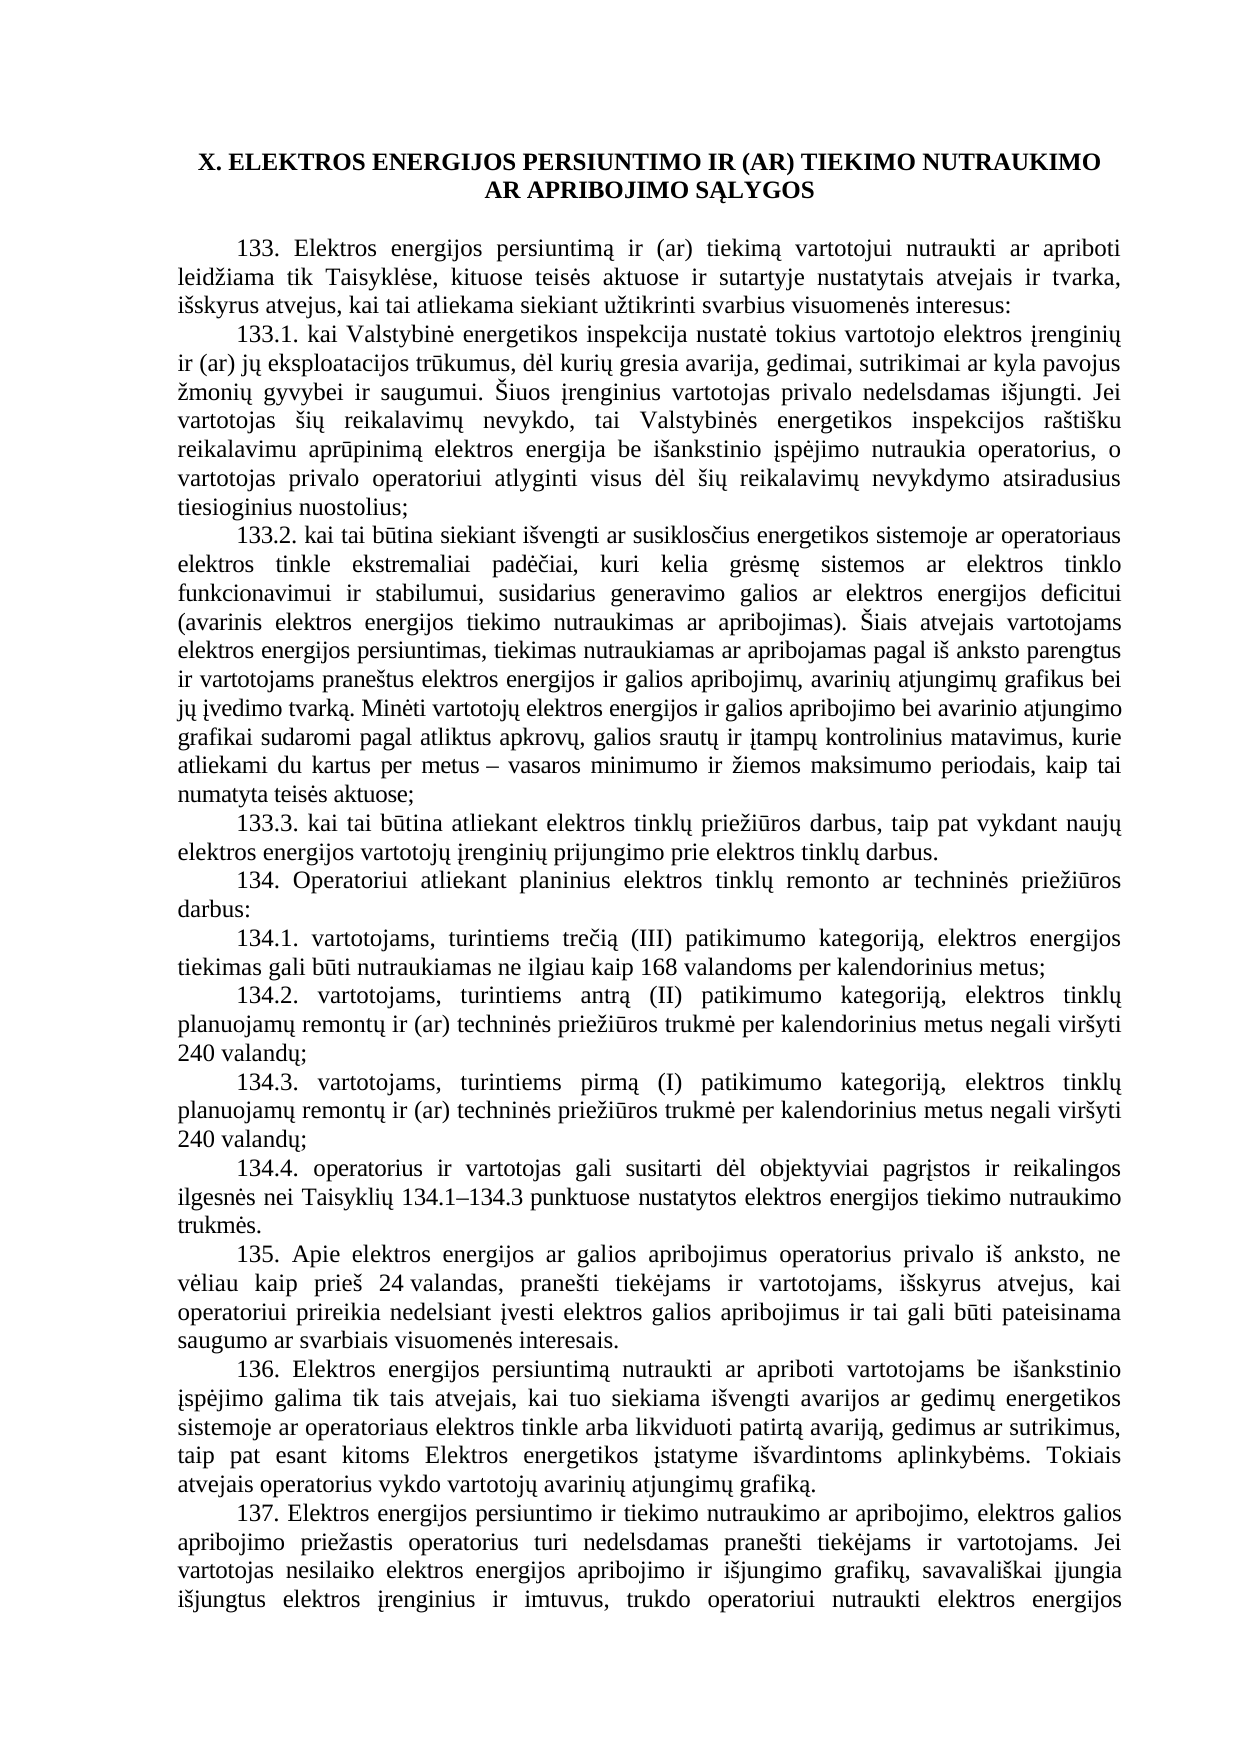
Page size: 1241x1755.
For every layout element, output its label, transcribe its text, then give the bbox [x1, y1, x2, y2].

text 133.1. kai Valstybinė energetikos inspekcija nustatė tokius vartotojo elektros įrenginių ir (ar) jų eksploatacijos trūkumus, dėl kurių gresia avarija, gedimai, sutrikimai ar kyla pavojus žmonių gyvybei ir saugumui. Šiuos įrenginius vartotojas privalo nedelsdamas išjungti. Jei vartotojas šių reikalavimų nevykdo, tai Valstybinės energetikos inspekcijos raštišku reikalavimu aprūpinimą elektros energija be išankstinio įspėjimo nutraukia operatorius, o vartotojas privalo operatoriui atlyginti visus dėl šių reikalavimų nevykdymo atsiradusius tiesioginius nuostolius; [177, 319, 1122, 521]
text 134.1. vartotojams, turintiems trečią (III) patikimumo kategoriją, elektros energijos tiekimas gali būti nutraukiamas ne ilgiau kaip 168 valandoms per kalendorinius metus; [177, 923, 1122, 981]
text 134.2. vartotojams, turintiems antrą (II) patikimumo kategoriją, elektros tinklų planuojamų remontų ir (ar) techninės priežiūros trukmė per kalendorinius metus negali viršyti 240 valandų; [177, 981, 1122, 1067]
text X. ELEKTROS ENERGIJOS PERSIUNTIMO IR (AR) TIEKIMO NUTRAUKIMO AR APRIBOJIMO SĄLYGOS [177, 147, 1122, 204]
text 137. Elektros energijos persiuntimo ir tiekimo nutraukimo ar apribojimo, elektros galios apribojimo priežastis operatorius turi nedelsdamas pranešti tiekėjams ir vartotojams. Jei vartotojas nesilaiko elektros energijos apribojimo ir išjungimo grafikų, savavališkai įjungia išjungtus elektros įrenginius ir imtuvus, trukdo operatoriui nutraukti elektros energijos [177, 1498, 1122, 1613]
text 136. Elektros energijos persiuntimą nutraukti ar apriboti vartotojams be išankstinio įspėjimo galima tik tais atvejais, kai tuo siekiama išvengti avarijos ar gedimų energetikos sistemoje ar operatoriaus elektros tinkle arba likviduoti patirtą avariją, gedimus ar sutrikimus, taip pat esant kitoms Elektros energetikos įstatyme išvardintoms aplinkybėms. Tokiais atvejais operatorius vykdo vartotojų avarinių atjungimų grafiką. [177, 1354, 1122, 1498]
text 135. Apie elektros energijos ar galios apribojimus operatorius privalo iš anksto, ne vėliau kaip prieš 24 valandas, pranešti tiekėjams ir vartotojams, išskyrus atvejus, kai operatoriui prireikia nedelsiant įvesti elektros galios apribojimus ir tai gali būti pateisinama saugumo ar svarbiais visuomenės interesais. [177, 1239, 1122, 1354]
text 134.4. operatorius ir vartotojas gali susitarti dėl objektyviai pagrįstos ir reikalingos ilgesnės nei Taisyklių 134.1–134.3 punktuose nustatytos elektros energijos tiekimo nutraukimo trukmės. [177, 1153, 1122, 1239]
text 134.3. vartotojams, turintiems pirmą (I) patikimumo kategoriją, elektros tinklų planuojamų remontų ir (ar) techninės priežiūros trukmė per kalendorinius metus negali viršyti 240 valandų; [177, 1067, 1122, 1153]
text 133. Elektros energijos persiuntimą ir (ar) tiekimą vartotojui nutraukti ar apriboti leidžiama tik Taisyklėse, kituose teisės aktuose ir sutartyje nustatytais atvejais ir tvarka, išskyrus atvejus, kai tai atliekama siekiant užtikrinti svarbius visuomenės interesus: [177, 233, 1122, 319]
text 134. Operatoriui atliekant planinius elektros tinklų remonto ar techninės priežiūros darbus: [177, 866, 1122, 923]
text 133.2. kai tai būtina siekiant išvengti ar susiklosčius energetikos sistemoje ar operatoriaus elektros tinkle ekstremaliai padėčiai, kuri kelia grėsmę sistemos ar elektros tinklo funkcionavimui ir stabilumui, susidarius generavimo galios ar elektros energijos deficitui (avarinis elektros energijos tiekimo nutraukimas ar apribojimas). Šiais atvejais vartotojams elektros energijos persiuntimas, tiekimas nutraukiamas ar apribojamas pagal iš anksto parengtus ir vartotojams praneštus elektros energijos ir galios apribojimų, avarinių atjungimų grafikus bei jų įvedimo tvarką. Minėti vartotojų elektros energijos ir galios apribojimo bei avarinio atjungimo grafikai sudaromi pagal atliktus apkrovų, galios srautų ir įtampų kontrolinius matavimus, kurie atliekami du kartus per metus – vasaros minimumo ir žiemos maksimumo periodais, kaip tai numatyta teisės aktuose; [177, 521, 1122, 808]
text 133.3. kai tai būtina atliekant elektros tinklų priežiūros darbus, taip pat vykdant naujų elektros energijos vartotojų įrenginių prijungimo prie elektros tinklų darbus. [177, 808, 1122, 866]
